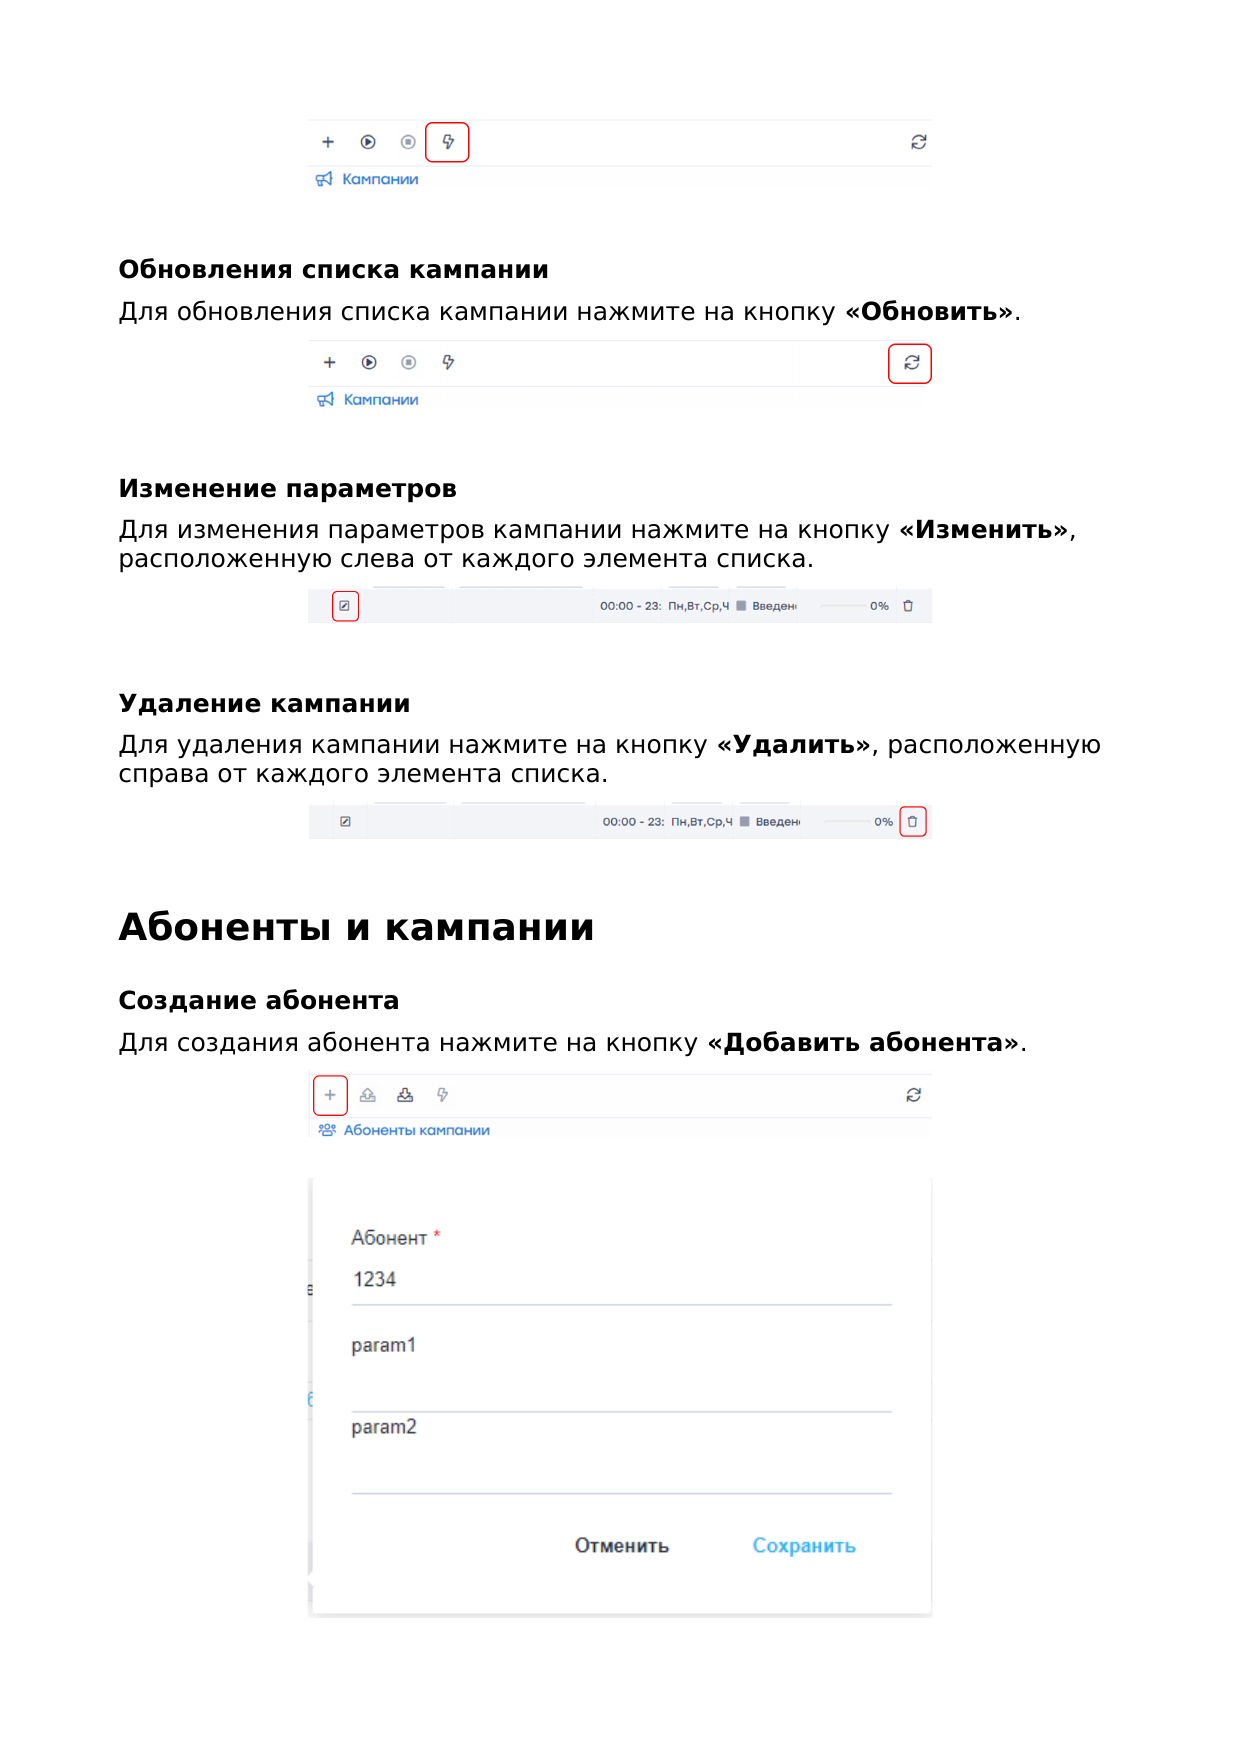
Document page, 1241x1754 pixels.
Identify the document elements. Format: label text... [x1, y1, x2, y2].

text Для обновления списка кампании нажмите на кнопку «Обновить». [118, 297, 1122, 327]
picture [307, 801, 933, 839]
picture [307, 1178, 933, 1618]
subtitle Изменение параметров [118, 474, 1122, 503]
picture [307, 586, 933, 623]
picture [307, 339, 933, 407]
picture [307, 118, 933, 189]
text Для изменения параметров кампании нажмите на кнопку «Изменить», расположенную слева от каждого элемента списка. [118, 515, 1122, 574]
subtitle Создание абонента [118, 987, 1122, 1016]
subtitle Обновления списка кампании [118, 256, 1122, 285]
subtitle Абоненты и кампании [118, 905, 1122, 949]
subtitle Удаление кампании [118, 689, 1122, 718]
text Для создания абонента нажмите на кнопку «Добавить абонента». [118, 1028, 1122, 1057]
text Для удаления кампании нажмите на кнопку «Удалить», расположенную справа от каждого элемента списка. [118, 731, 1122, 789]
picture [307, 1070, 933, 1137]
